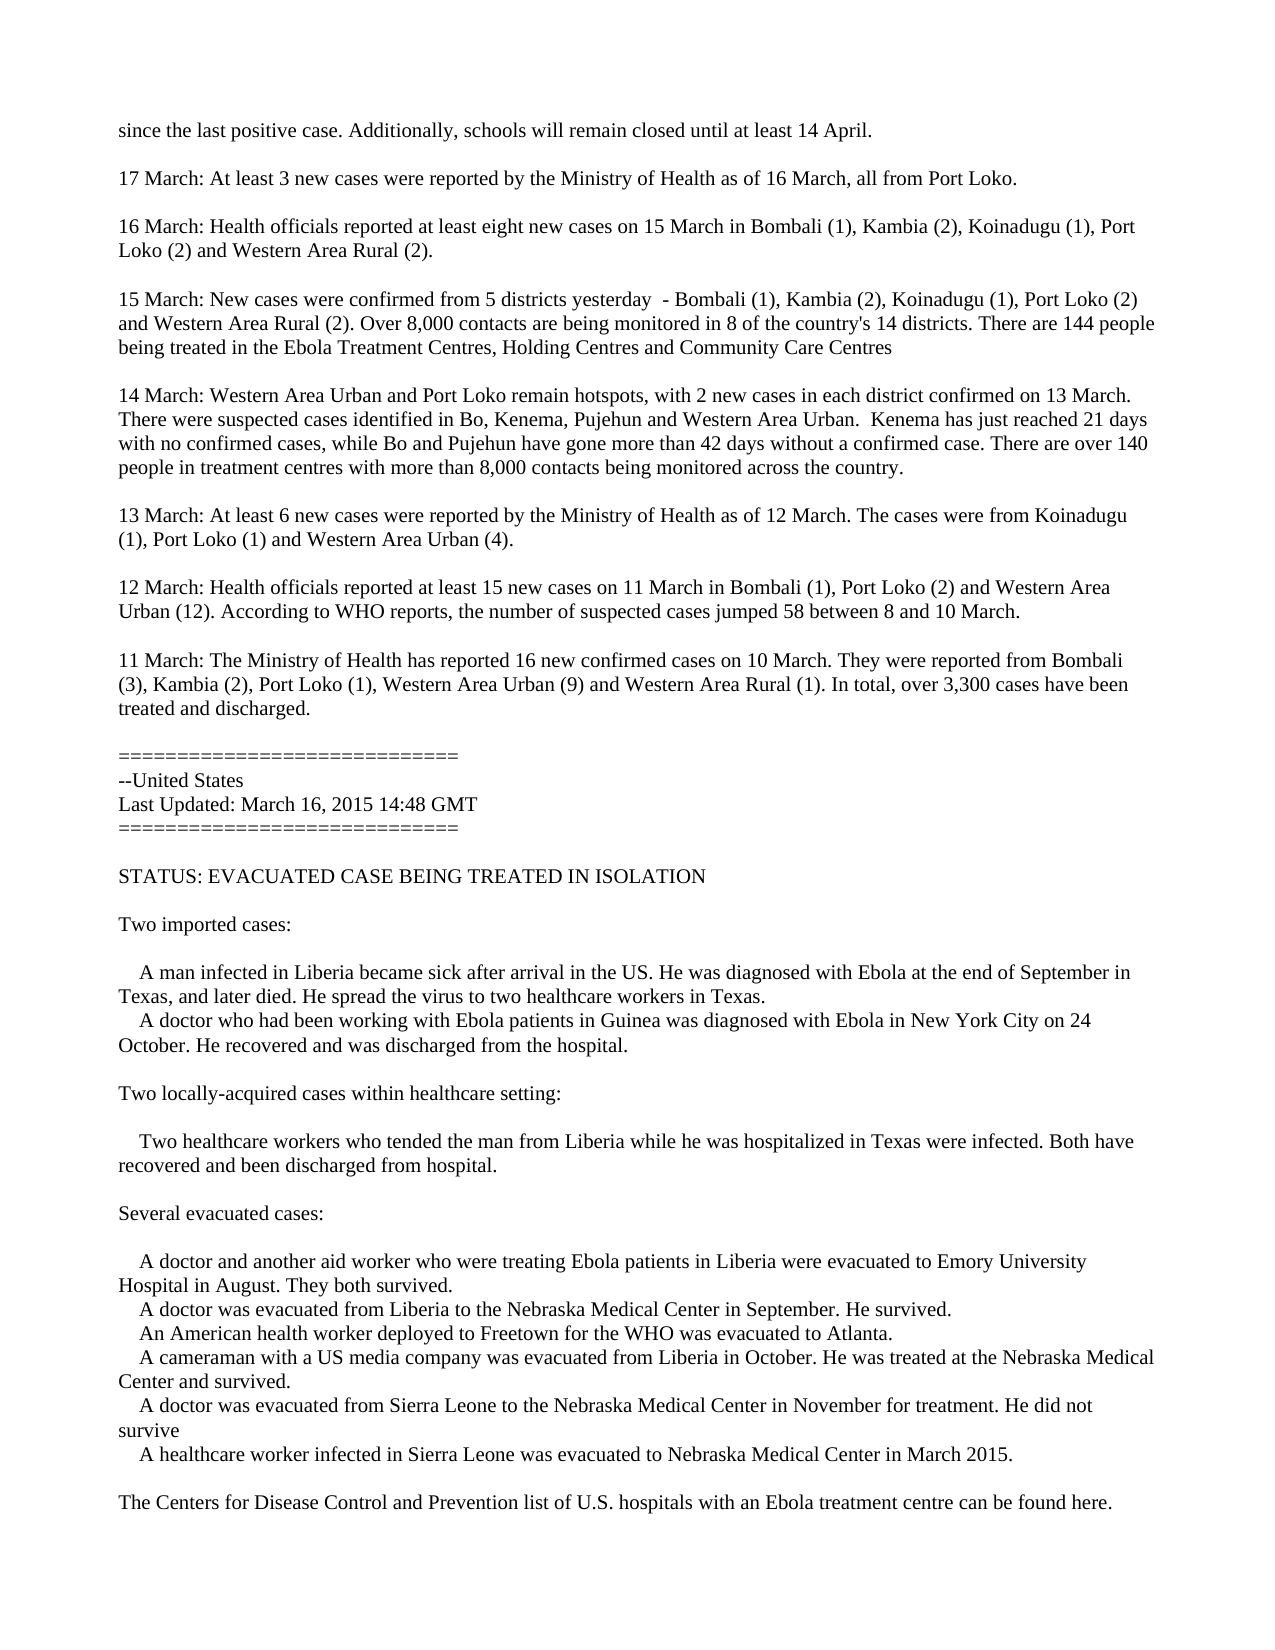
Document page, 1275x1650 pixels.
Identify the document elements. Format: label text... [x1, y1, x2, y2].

text A doctor was evacuated from Liberia to the Nebraska Medical Center in September. He survived. [118, 1297, 1157, 1321]
text 17 March: At least 3 new cases were reported by the Ministry of Health as of 16 March, all from Port Loko. [118, 166, 1157, 190]
text ============================= [118, 744, 1157, 768]
text --United States [118, 768, 1157, 792]
text A man infected in Liberia became sick after arrival in the US. He was diagnosed with Ebola at the end of September in Texas, and later died. He spread the virus to two healthcare workers in Texas. [118, 960, 1157, 1008]
text Last Updated: March 16, 2015 14:48 GMT [118, 792, 1157, 816]
text 14 March: Western Area Urban and Port Loko remain hotspots, with 2 new cases in each district confirmed on 13 March. There were suspected cases identified in Bo, Kenema, Pujehun and Western Area Urban. Kenema has just reached 21 days with no confirmed cases, while Bo and Pujehun have gone more than 42 days without a confirmed case. There are over 140 people in treatment centres with more than 8,000 contacts being monitored across the country. [118, 383, 1157, 479]
text Two imported cases: [118, 912, 1157, 936]
text Two locally-acquired cases within healthcare setting: [118, 1081, 1157, 1105]
text STATUS: EVACUATED CASE BEING TREATED IN ISOLATION [118, 864, 1157, 888]
text 15 March: New cases were confirmed from 5 districts yesterday - Bombali (1), Kambia (2), Koinadugu (1), Port Loko (2) and Western Area Rural (2). Over 8,000 contacts are being monitored in 8 of the country's 14 districts. There are 144 people being treated in the Ebola Treatment Centres, Holding Centres and Community Care Centres [118, 287, 1157, 359]
text ============================= [118, 816, 1157, 840]
text Several evacuated cases: [118, 1201, 1157, 1225]
text A healthcare worker infected in Sierra Leone was evacuated to Nebraska Medical Center in March 2015. [118, 1442, 1157, 1466]
text An American health worker deployed to Freetown for the WHO was evacuated to Atlanta. [118, 1321, 1157, 1345]
text 12 March: Health officials reported at least 15 new cases on 11 March in Bombali (1), Port Loko (2) and Western Area Urban (12). According to WHO reports, the number of suspected cases jumped 58 between 8 and 10 March. [118, 575, 1157, 623]
text A cameraman with a US media company was evacuated from Liberia in October. He was treated at the Nebraska Medical Center and survived. [118, 1345, 1157, 1393]
text A doctor and another aid worker who were treating Ebola patients in Liberia were evacuated to Emory University Hospital in August. They both survived. [118, 1249, 1157, 1297]
text The Centers for Disease Control and Prevention list of U.S. hospitals with an Ebola treatment centre can be found here. [118, 1490, 1157, 1514]
text A doctor was evacuated from Sierra Leone to the Nebraska Medical Center in November for treatment. He did not survive [118, 1393, 1157, 1442]
text since the last positive case. Additionally, schools will remain closed until at least 14 April. [118, 118, 1157, 142]
text 16 March: Health officials reported at least eight new cases on 15 March in Bombali (1), Kambia (2), Koinadugu (1), Port Loko (2) and Western Area Rural (2). [118, 214, 1157, 262]
text 11 March: The Ministry of Health has reported 16 new confirmed cases on 10 March. They were reported from Bombali (3), Kambia (2), Port Loko (1), Western Area Urban (9) and Western Area Rural (1). In total, over 3,300 cases have been treated and discharged. [118, 647, 1157, 720]
text A doctor who had been working with Ebola patients in Guinea was diagnosed with Ebola in New York City on 24 October. He recovered and was discharged from the hospital. [118, 1008, 1157, 1057]
text Two healthcare workers who tended the man from Liberia while he was hospitalized in Texas were infected. Both have recovered and been discharged from hospital. [118, 1129, 1157, 1177]
text 13 March: At least 6 new cases were reported by the Ministry of Health as of 12 March. The cases were from Koinadugu (1), Port Loko (1) and Western Area Urban (4). [118, 503, 1157, 551]
